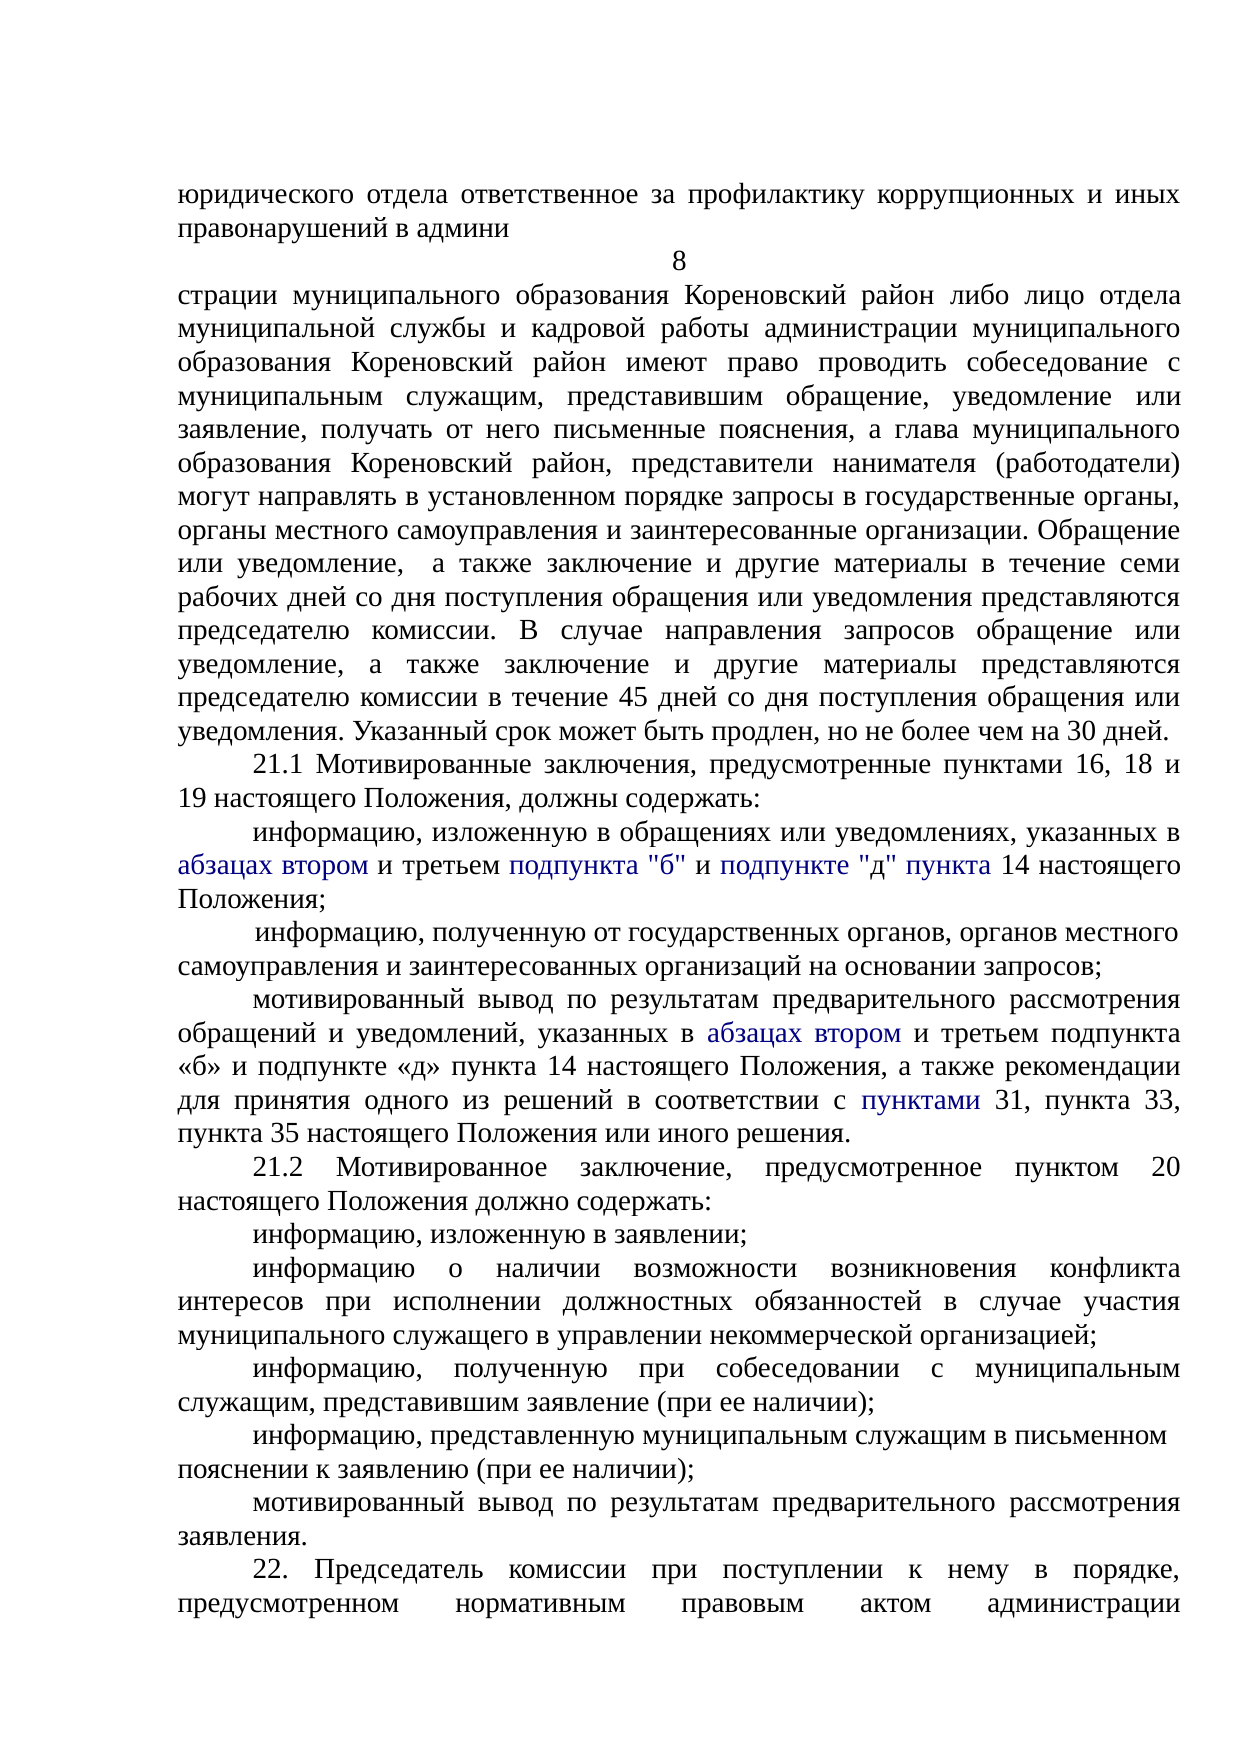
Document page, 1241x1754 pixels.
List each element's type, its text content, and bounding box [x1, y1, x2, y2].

text информацию, представленную муниципальным служащим в письменном [177, 1417, 1181, 1451]
text информацию, изложенную в заявлении; [177, 1216, 1181, 1250]
text информацию, полученную при собеседовании с муниципальным служащим, представившим заявление (при ее наличии); [177, 1350, 1181, 1417]
text информацию о наличии возможности возникновения конфликта интересов при исполнении должностных обязанностей в случае участия муниципального служащего в управлении некоммерческой организацией; [177, 1250, 1181, 1350]
text мотивированный вывод по результатам предварительного рассмотрения обращений и уведомлений, указанных в абзацах втором и третьем подпункта «б» и подпункте «д» пункта 14 настоящего Положения, а также рекомендации для принятия одного из решений в соответствии с пунктами 31, пункта 33, пункта 35 настоящего Положения или иного решения. [177, 981, 1181, 1149]
text юридического отдела ответственное за профилактику коррупционных и иных правонарушений в админи [177, 176, 1181, 243]
text информацию, полученную от государственных органов, органов местного [177, 914, 1181, 948]
text мотивированный вывод по результатам предварительного рассмотрения заявления. [177, 1484, 1181, 1552]
text информацию, изложенную в обращениях или уведомлениях, указанных в абзацах втором и третьем подпункта "б" и подпункте "д" пункта 14 настоящего Положения; [177, 814, 1181, 914]
text 21.1 Мотивированные заключения, предусмотренные пунктами 16, 18 и 19 настоящего Положения, должны содержать: [177, 747, 1181, 814]
text самоуправления и заинтересованных организаций на основании запросов; [177, 948, 1181, 981]
text страции муниципального образования Кореновский район либо лицо отдела муниципальной службы и кадровой работы администрации муниципального образования Кореновский район имеют право проводить собеседование с муниципальным служащим, представившим обращение, уведомление или заявление, получать от него письменные пояснения, а глава муниципального образования Кореновский район, представители нанимателя (работодатели) могут направлять в установленном порядке запросы в государственные органы, органы местного самоуправления и заинтересованные организации. Обращение или уведомление, а также заключение и другие материалы в течение семи рабочих дней со дня поступления обращения или уведомления представляются председателю комиссии. В случае направления запросов обращение или уведомление, а также заключение и другие материалы представляются председателю комиссии в течение 45 дней со дня поступления обращения или уведомления. Указанный срок может быть продлен, но не более чем на 30 дней. [177, 277, 1181, 747]
text 8 [177, 243, 1181, 277]
text пояснении к заявлению (при ее наличии); [177, 1451, 1181, 1484]
text 22. Председатель комиссии при поступлении к нему в порядке, предусмотренном нормативным правовым актом администрации [177, 1552, 1181, 1619]
text 21.2 Мотивированное заключение, предусмотренное пунктом 20 настоящего Положения должно содержать: [177, 1149, 1181, 1216]
